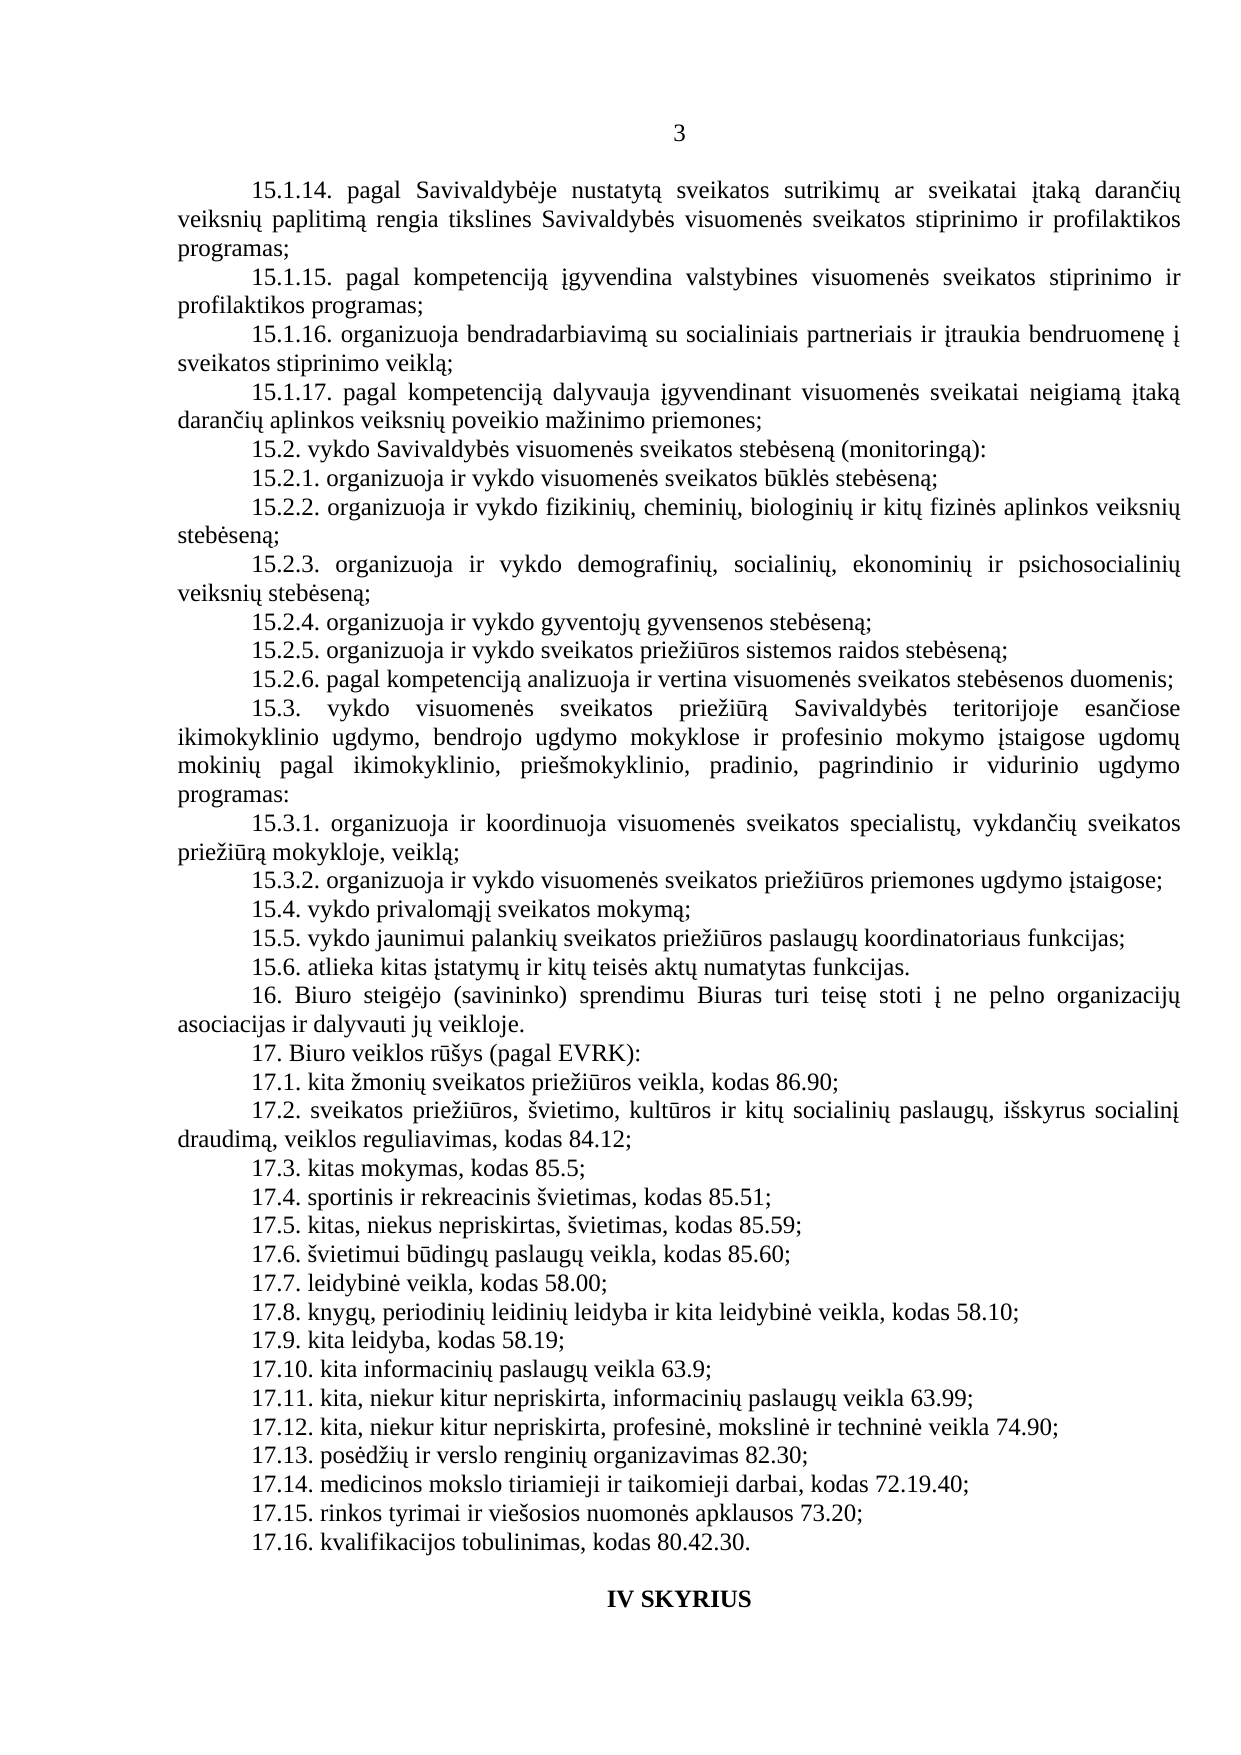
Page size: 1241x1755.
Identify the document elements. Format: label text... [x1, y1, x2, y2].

text 17.2. sveikatos priežiūros, švietimo, kultūros ir kitų socialinių paslaugų, išskyrus socialinį draudimą, veiklos reguliavimas, kodas 84.12; [177, 1096, 1181, 1153]
text 17.10. kita informacinių paslaugų veikla 63.9; [177, 1354, 1181, 1383]
text 15.3. vykdo visuomenės sveikatos priežiūrą Savivaldybės teritorijoje esančiose ikimokyklinio ugdymo, bendrojo ugdymo mokyklose ir profesinio mokymo įstaigose ugdomų mokinių pagal ikimokyklinio, priešmokyklinio, pradinio, pagrindinio ir vidurinio ugdymo programas: [177, 693, 1181, 808]
text 16. Biuro steigėjo (savininko) sprendimu Biuras turi teisę stoti į ne pelno organizacijų asociacijas ir dalyvauti jų veikloje. [177, 981, 1181, 1038]
text 15.2.4. organizuoja ir vykdo gyventojų gyvensenos stebėseną; [177, 607, 1181, 636]
text 17.16. kvalifikacijos tobulinimas, kodas 80.42.30. [177, 1527, 1181, 1556]
text 17.3. kitas mokymas, kodas 85.5; [177, 1153, 1181, 1182]
text IV SKYRIUS [177, 1584, 1181, 1613]
text 17.7. leidybinė veikla, kodas 58.00; [177, 1268, 1181, 1297]
text 17.6. švietimui būdingų paslaugų veikla, kodas 85.60; [177, 1239, 1181, 1268]
text 17.9. kita leidyba, kodas 58.19; [177, 1326, 1181, 1354]
text 15.2.3. organizuoja ir vykdo demografinių, socialinių, ekonominių ir psichosocialinių veiksnių stebėseną; [177, 549, 1181, 607]
text 15.2.1. organizuoja ir vykdo visuomenės sveikatos būklės stebėseną; [177, 463, 1181, 492]
text 17.15. rinkos tyrimai ir viešosios nuomonės apklausos 73.20; [177, 1498, 1181, 1527]
text 17.14. medicinos mokslo tiriamieji ir taikomieji darbai, kodas 72.19.40; [177, 1469, 1181, 1498]
text 15.6. atlieka kitas įstatymų ir kitų teisės aktų numatytas funkcijas. [177, 952, 1181, 981]
text 15.1.16. organizuoja bendradarbiavimą su socialiniais partneriais ir įtraukia bendruomenę į sveikatos stiprinimo veiklą; [177, 319, 1181, 377]
text 15.1.15. pagal kompetenciją įgyvendina valstybines visuomenės sveikatos stiprinimo ir profilaktikos programas; [177, 262, 1181, 319]
text 17.4. sportinis ir rekreacinis švietimas, kodas 85.51; [177, 1182, 1181, 1211]
text 17.8. knygų, periodinių leidinių leidyba ir kita leidybinė veikla, kodas 58.10; [177, 1297, 1181, 1326]
text 15.3.2. organizuoja ir vykdo visuomenės sveikatos priežiūros priemones ugdymo įstaigose; [177, 866, 1181, 894]
text 15.2. vykdo Savivaldybės visuomenės sveikatos stebėseną (monitoringą): [177, 434, 1181, 463]
text 15.2.2. organizuoja ir vykdo fizikinių, cheminių, biologinių ir kitų fizinės aplinkos veiksnių stebėseną; [177, 492, 1181, 549]
text 15.1.14. pagal Savivaldybėje nustatytą sveikatos sutrikimų ar sveikatai įtaką darančių veiksnių paplitimą rengia tikslines Savivaldybės visuomenės sveikatos stiprinimo ir profilaktikos programas; [177, 176, 1181, 262]
text 15.2.5. organizuoja ir vykdo sveikatos priežiūros sistemos raidos stebėseną; [177, 636, 1181, 664]
text 17.13. posėdžių ir verslo renginių organizavimas 82.30; [177, 1441, 1181, 1469]
text 17.11. kita, niekur kitur nepriskirta, informacinių paslaugų veikla 63.99; [177, 1383, 1181, 1412]
text 17. Biuro veiklos rūšys (pagal EVRK): [177, 1038, 1181, 1067]
text 17.12. kita, niekur kitur nepriskirta, profesinė, mokslinė ir techninė veikla 74.90; [177, 1412, 1181, 1441]
text 15.5. vykdo jaunimui palankių sveikatos priežiūros paslaugų koordinatoriaus funkcijas; [177, 923, 1181, 952]
text 15.3.1. organizuoja ir koordinuoja visuomenės sveikatos specialistų, vykdančių sveikatos priežiūrą mokykloje, veiklą; [177, 808, 1181, 866]
text 15.1.17. pagal kompetenciją dalyvauja įgyvendinant visuomenės sveikatai neigiamą įtaką darančių aplinkos veiksnių poveikio mažinimo priemones; [177, 377, 1181, 434]
text 15.2.6. pagal kompetenciją analizuoja ir vertina visuomenės sveikatos stebėsenos duomenis; [177, 664, 1181, 693]
text 17.5. kitas, niekus nepriskirtas, švietimas, kodas 85.59; [177, 1211, 1181, 1239]
text 17.1. kita žmonių sveikatos priežiūros veikla, kodas 86.90; [177, 1067, 1181, 1096]
text 15.4. vykdo privalomąjį sveikatos mokymą; [177, 894, 1181, 923]
